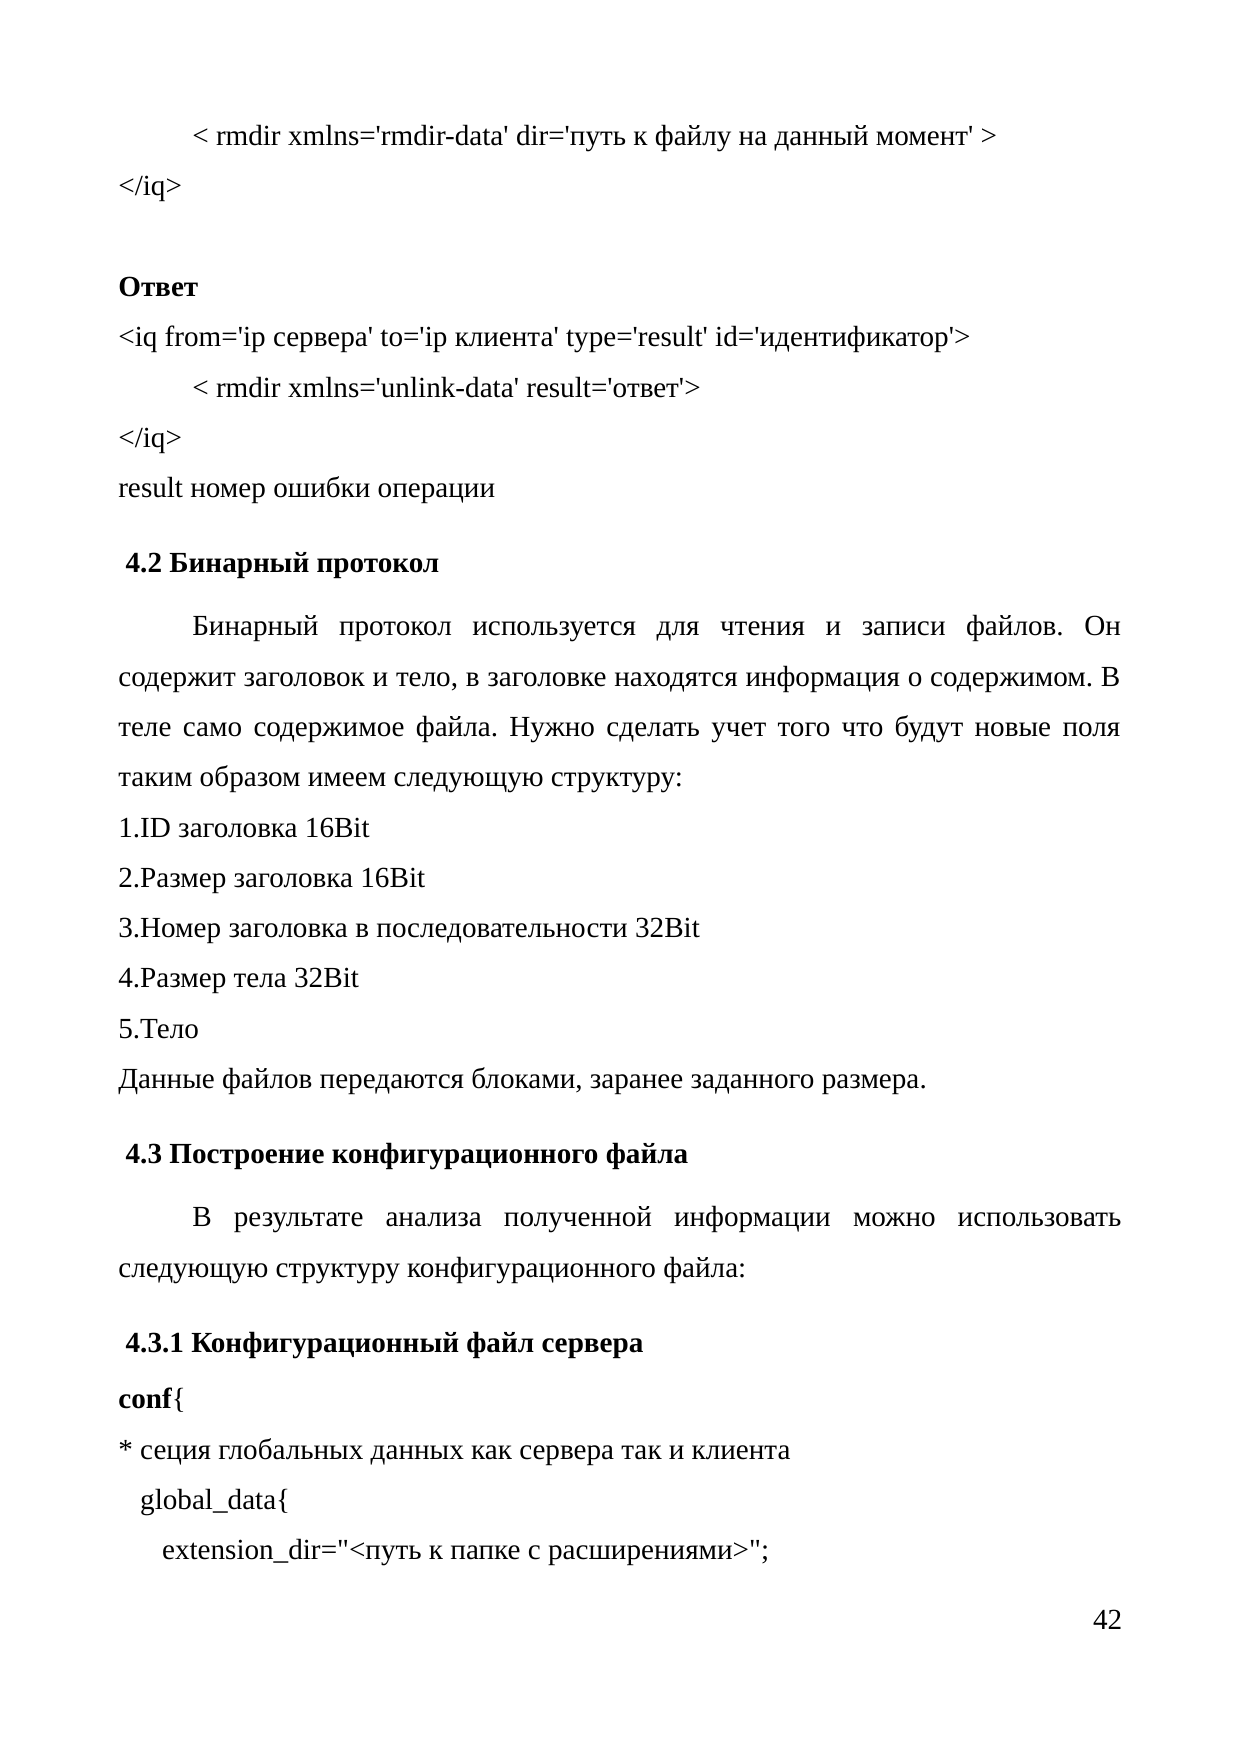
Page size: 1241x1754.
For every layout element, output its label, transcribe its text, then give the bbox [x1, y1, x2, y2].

subtitle Бинарный протокол [118, 546, 1122, 579]
text <iq from='ip сервера' to='ip клиента' type='result' id='идентификатор'> [118, 319, 1122, 353]
list Тело [118, 1011, 1122, 1044]
text Ответ [118, 269, 1122, 303]
list ID заголовка 16Bit [118, 810, 1122, 843]
text conf{ [118, 1382, 1122, 1415]
text global_data{ [118, 1482, 1122, 1516]
text < rmdir xmlns='unlink-data' result='ответ'> [118, 370, 1122, 403]
text В результате анализа полученной информации можно использовать следующую структуру конфигурационного файла: [118, 1199, 1122, 1283]
text < rmdir xmlns='rmdir-data' dir='путь к файлу на данный момент' > [118, 118, 1122, 152]
text Данные файлов передаются блоками, заранее заданного размера. [118, 1061, 1122, 1095]
text </iq> [118, 168, 1122, 202]
subtitle Конфигурационный файл сервера [118, 1325, 1122, 1358]
text result номер ошибки операции [118, 470, 1122, 504]
text Бинарный протокол используется для чтения и записи файлов. Он содержит заголовок и тело, в заголовке находятся информация о содержимом. В теле само содержимое файла. Нужно сделать учет того что будут новые поля таким образом имеем следующую структуру: [118, 608, 1122, 793]
list Размер тела 32Bit [118, 961, 1122, 994]
text extension_dir="<путь к папке с расширениями>"; [118, 1532, 1122, 1566]
list Номер заголовка в последовательности 32Bit [118, 910, 1122, 944]
subtitle Построение конфигурационного файла [118, 1137, 1122, 1170]
text </iq> [118, 420, 1122, 453]
text * сеция глобальных данных как сервера так и клиента [118, 1432, 1122, 1465]
list Размер заголовка 16Bit [118, 860, 1122, 893]
